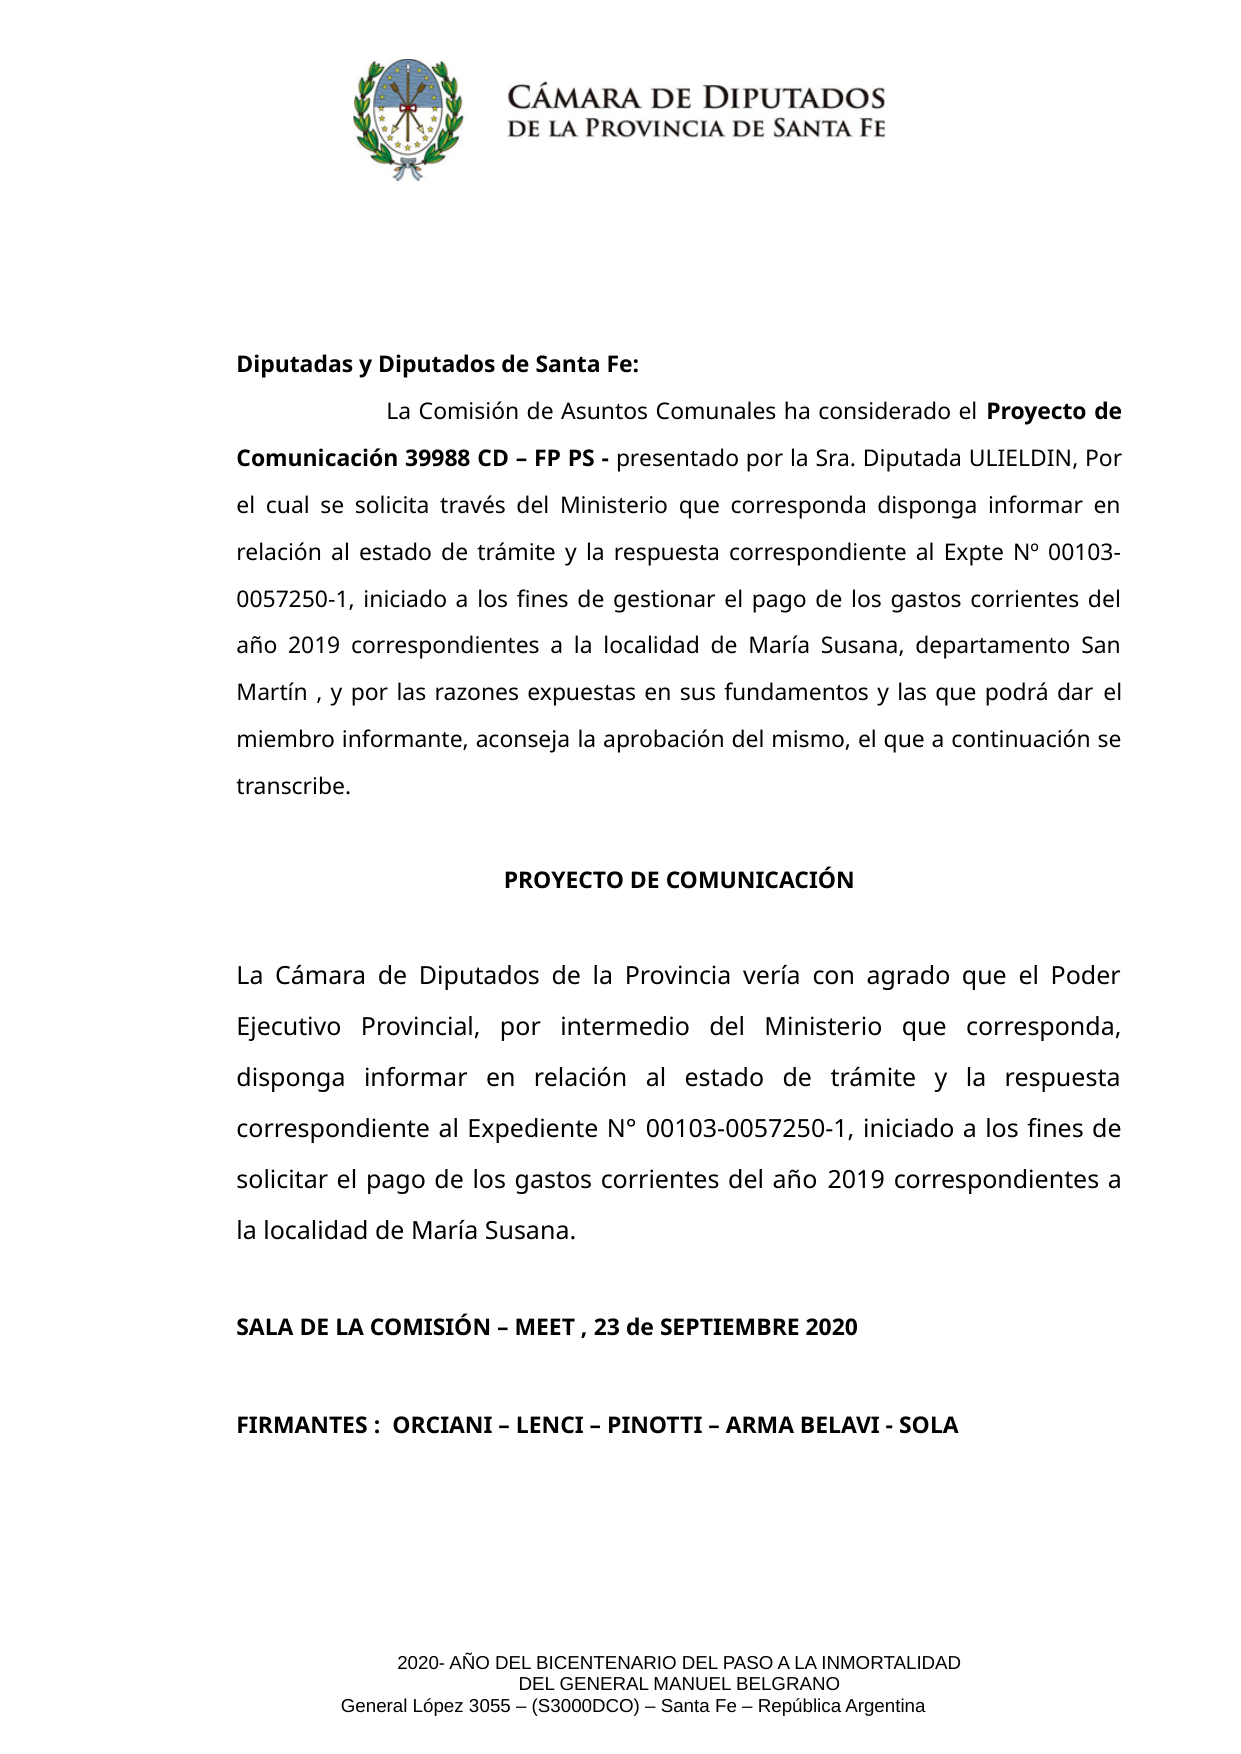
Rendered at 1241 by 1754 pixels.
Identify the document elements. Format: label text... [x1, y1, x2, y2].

text PROYECTO DE COMUNICACIÓN [236, 864, 1122, 895]
text La Comisión de Asuntos Comunales ha considerado el Proyecto de Comunicación 39988 CD – FP PS - presentado por la Sra. Diputada ULIELDIN, Por el cual se solicita través del Ministerio que corresponda disponga informar en relación al estado de trámite y la respuesta correspondiente al Expte Nº 00103-0057250-1, iniciado a los fines de gestionar el pago de los gastos corrientes del año 2019 correspondientes a la localidad de María Susana, departamento San Martín , y por las razones expuestas en sus fundamentos y las que podrá dar el miembro informante, aconseja la aprobación del mismo, el que a continuación se transcribe. [236, 395, 1122, 801]
text La Cámara de Diputados de la Provincia vería con agrado que el Poder Ejecutivo Provincial, por intermedio del Ministerio que corresponda, disponga informar en relación al estado de trámite y la respuesta correspondiente al Expediente N° 00103-0057250-1, iniciado a los fines de solicitar el pago de los gastos corrientes del año 2019 correspondientes a la localidad de María Susana. [236, 957, 1122, 1247]
text Diputadas y Diputados de Santa Fe: [236, 301, 1122, 379]
text SALA DE LA COMISIÓN – MEET , 23 de SEPTIEMBRE 2020 [236, 1311, 1122, 1342]
text FIRMANTES : ORCIANI – LENCI – PINOTTI – ARMA BELAVI - SOLA [236, 1408, 1122, 1440]
